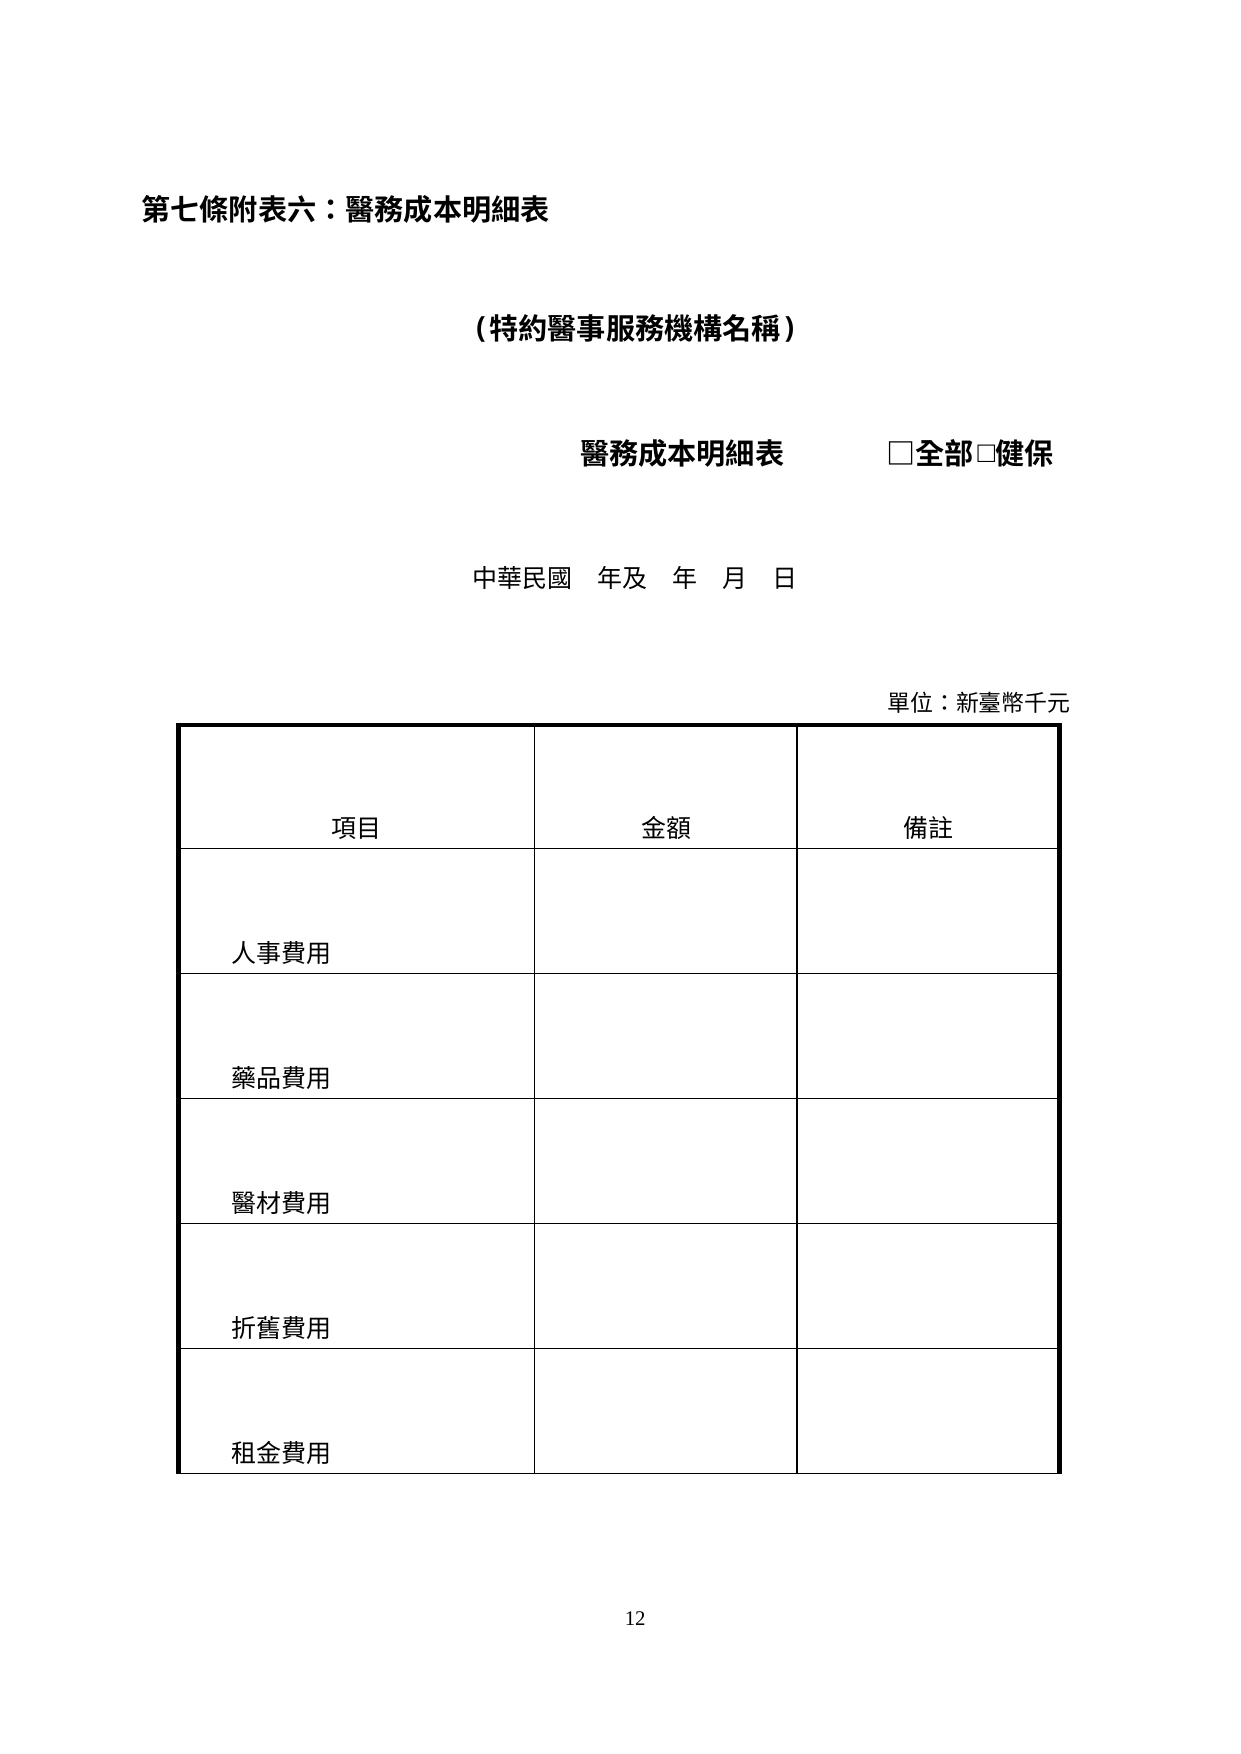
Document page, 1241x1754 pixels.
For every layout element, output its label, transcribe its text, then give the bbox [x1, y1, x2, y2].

table_cell [535, 1099, 796, 1222]
table_cell 折舊費用 [181, 1224, 534, 1347]
table_cell 醫材費用 [181, 1099, 534, 1222]
table_cell [535, 1224, 796, 1347]
table_cell 人事費用 [181, 849, 534, 972]
table_header 金額 [535, 727, 796, 847]
table_cell [535, 1349, 796, 1472]
text [126, 179, 590, 263]
text 單位：新臺幣千元 [177, 660, 1092, 722]
table_cell [798, 1224, 1057, 1347]
table_cell [798, 1099, 1057, 1222]
text 醫務成本明細表 □全部 □健保 [177, 410, 1092, 472]
text (特約醫事服務機構名稱) [177, 285, 1092, 347]
table_cell [798, 974, 1057, 1097]
text 第七條附表六：醫務成本明細表 [141, 186, 575, 229]
table_cell [535, 849, 796, 972]
text 中華民國 年及 年 月 日 [177, 535, 1092, 597]
table_header 項目 [181, 727, 534, 847]
table_cell [798, 849, 1057, 972]
table_cell 藥品費用 [181, 974, 534, 1097]
table_cell [535, 974, 796, 1097]
table_header 備註 [798, 727, 1057, 847]
table_cell 租金費用 [181, 1349, 534, 1472]
table_cell [798, 1349, 1057, 1472]
